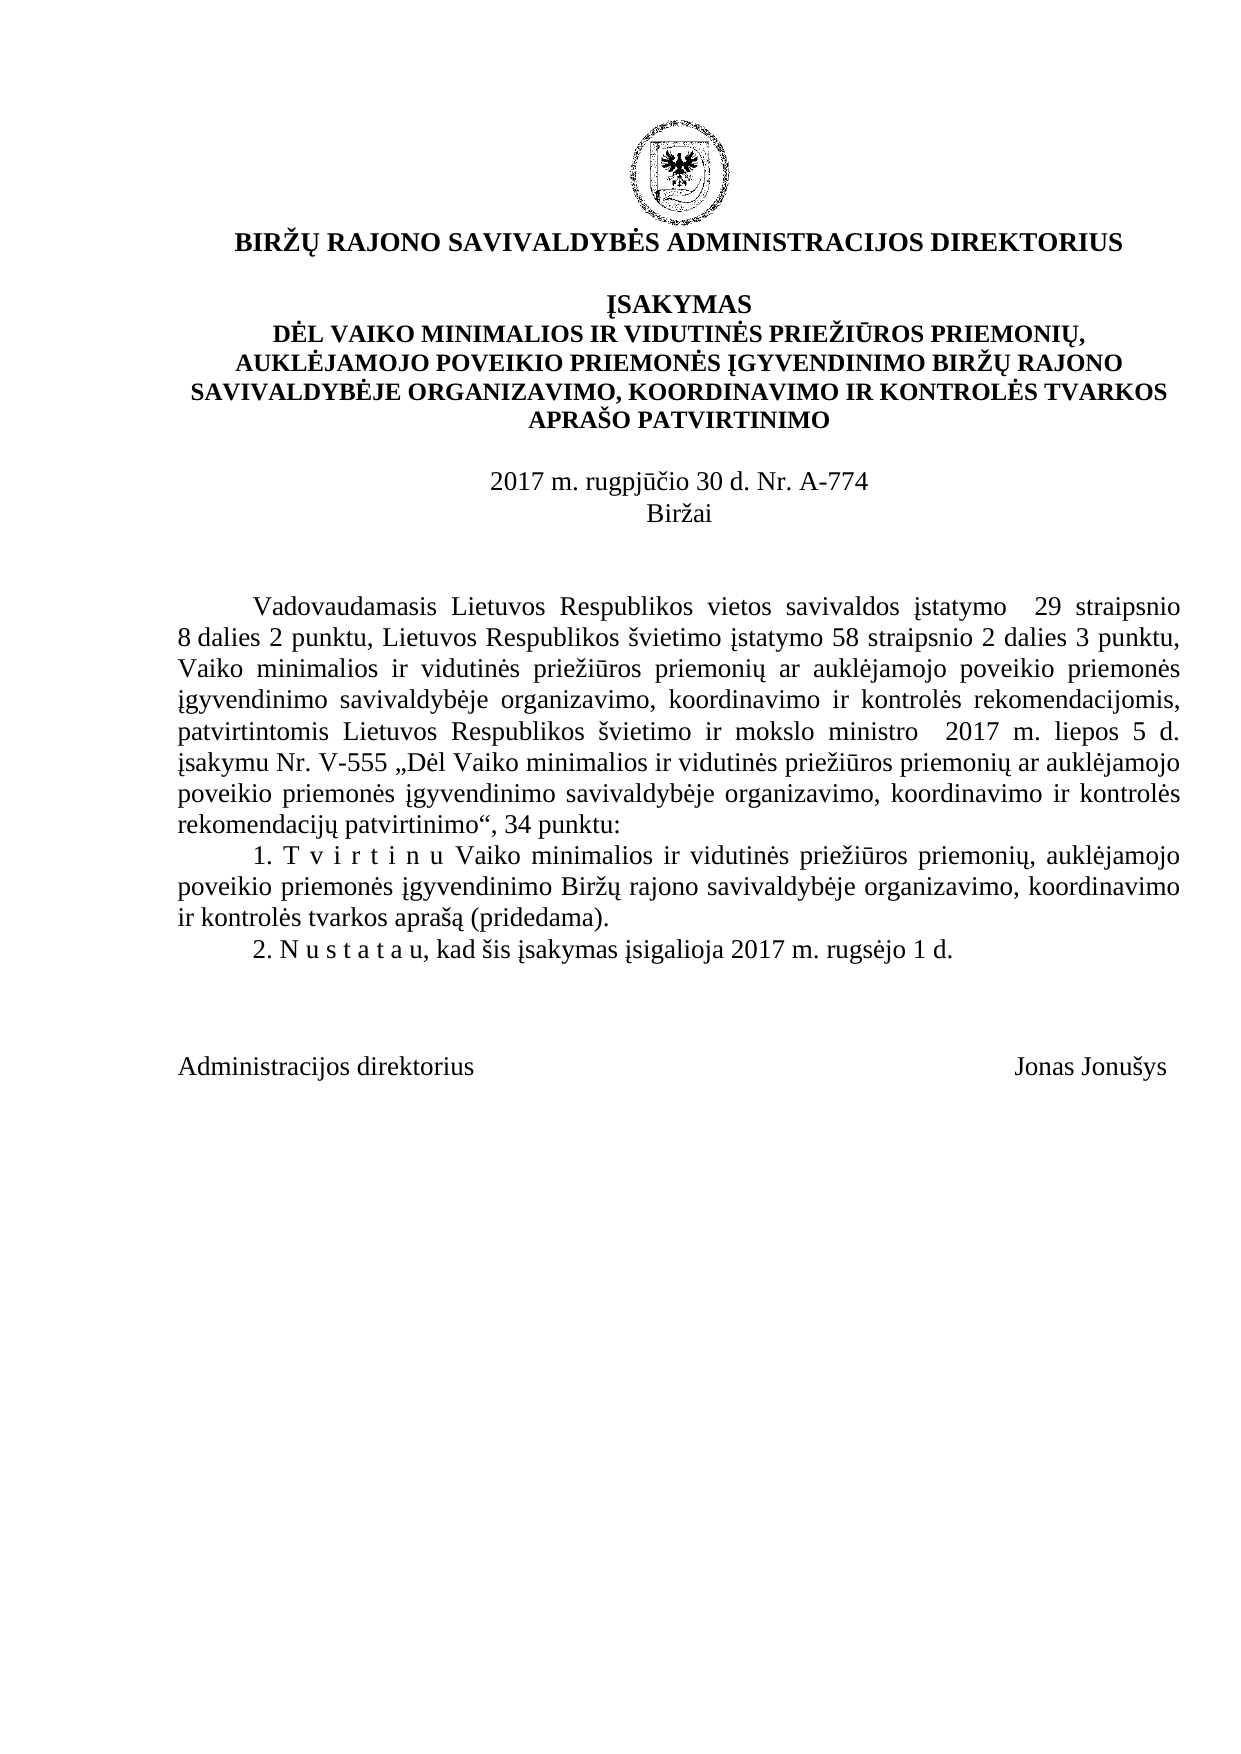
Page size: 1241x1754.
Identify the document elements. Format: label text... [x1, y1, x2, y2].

text Administracijos direktorius Jonas Jonušys [177, 1050, 1181, 1081]
text Vadovaudamasis Lietuvos Respublikos vietos savivaldos įstatymo 29 straipsnio 8 dalies 2 punktu, Lietuvos Respublikos švietimo įstatymo 58 straipsnio 2 dalies 3 punktu, Vaiko minimalios ir vidutinės priežiūros priemonių ar auklėjamojo poveikio priemonės įgyvendinimo savivaldybėje organizavimo, koordinavimo ir kontrolės rekomendacijomis, patvirtintomis Lietuvos Respublikos švietimo ir mokslo ministro 2017 m. liepos 5 d. įsakymu Nr. V-555 „Dėl Vaiko minimalios ir vidutinės priežiūros priemonių ar auklėjamojo poveikio priemonės įgyvendinimo savivaldybėje organizavimo, koordinavimo ir kontrolės rekomendacijų patvirtinimo“, 34 punktu: [177, 590, 1181, 839]
text Biržai [177, 497, 1181, 528]
text DĖL Vaiko minimalios ir vidutinės priežiūros priemonių, auklėjamojo poveikio priemonės įgyvendinimo BIRŽŲ RAJONO savivaldybėje organizavimo, koordinavimo ir kontrolės tVarkos APRAŠO PATVIRTINIMO [177, 319, 1181, 434]
text 2017 m. rugpjūčio 30 d. Nr. A-774 [177, 466, 1181, 497]
text 1. T v i r t i n u Vaiko minimalios ir vidutinės priežiūros priemonių, auklėjamojo poveikio priemonės įgyvendinimo Biržų rajono savivaldybėje organizavimo, koordinavimo ir kontrolės tvarkos aprašą (pridedama). [177, 839, 1181, 933]
text ĮSAKYMAS [177, 288, 1181, 319]
text BIRŽŲ RAJONO SAVIVALDYBĖS ADMINISTRACIJOS DIREKTORIUS [177, 226, 1181, 257]
text 2. N u s t a t a u, kad šis įsakymas įsigalioja 2017 m. rugsėjo 1 d. [177, 933, 1181, 964]
